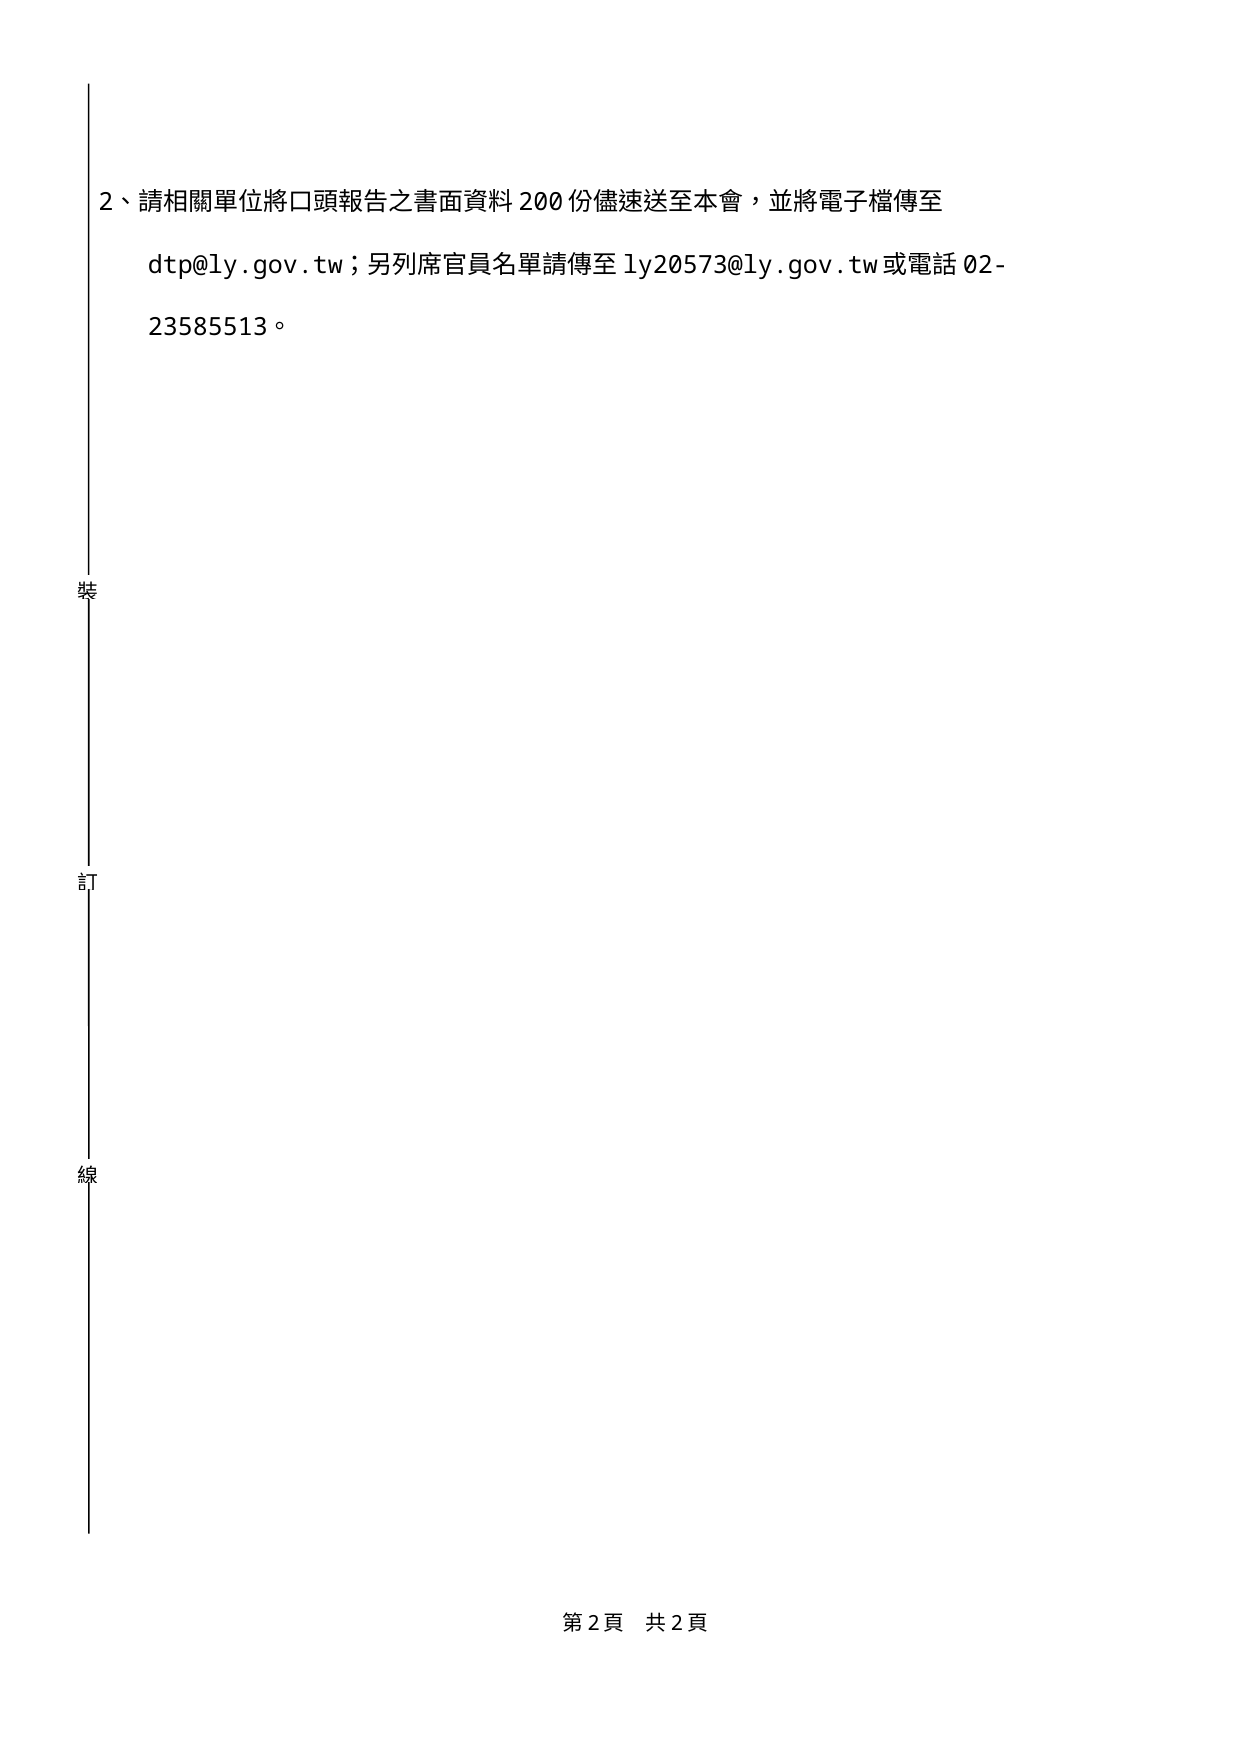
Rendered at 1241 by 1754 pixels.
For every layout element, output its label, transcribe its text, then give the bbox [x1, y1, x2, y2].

list 請相關單位將口頭報告之書面資料200份儘速送至本會，並將電子檔傳至dtp@ly.gov.tw；另列席官員名單請傳至ly20573@ly.gov.tw或電話02-23585513。 [98, 158, 1122, 346]
